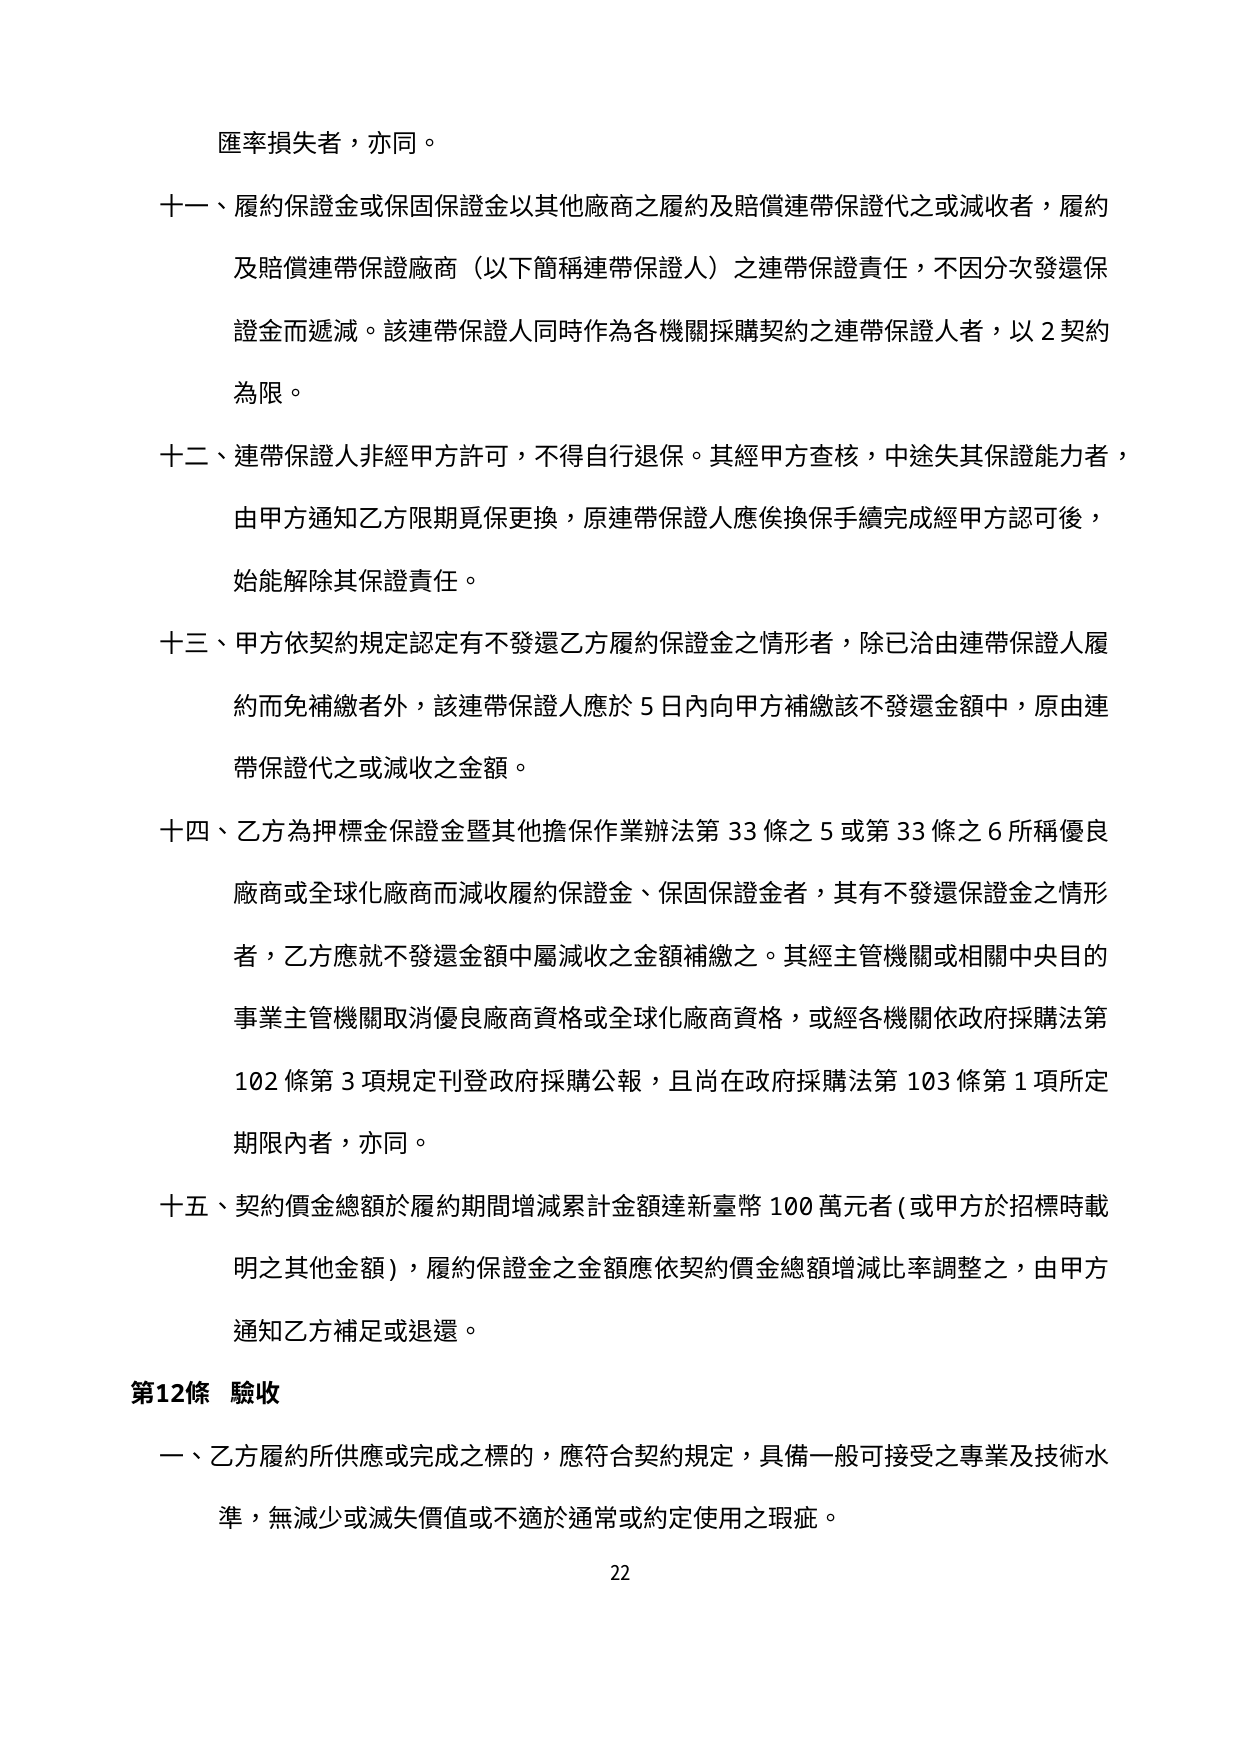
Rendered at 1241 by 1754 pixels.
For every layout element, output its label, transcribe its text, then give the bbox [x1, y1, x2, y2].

text 十五、契約價金總額於履約期間增減累計金額達新臺幣100萬元者(或甲方於招標時載明之其他金額)，履約保證金之金額應依契約價金總額增減比率調整之，由甲方通知乙方補足或退還。 [159, 1163, 1110, 1350]
text 一、乙方履約所供應或完成之標的，應符合契約規定，具備一般可接受之專業及技術水準，無減少或滅失價值或不適於通常或約定使用之瑕疵。 [159, 1413, 1110, 1538]
text 匯率損失者，亦同。 [217, 100, 1110, 163]
text 十三、甲方依契約規定認定有不發還乙方履約保證金之情形者，除已洽由連帶保證人履約而免補繳者外，該連帶保證人應於5日內向甲方補繳該不發還金額中，原由連帶保證代之或減收之金額。 [159, 600, 1110, 788]
text 十四、乙方為押標金保證金暨其他擔保作業辦法第33條之5或第33條之6所稱優良廠商或全球化廠商而減收履約保證金、保固保證金者，其有不發還保證金之情形者，乙方應就不發還金額中屬減收之金額補繳之。其經主管機關或相關中央目的事業主管機關取消優良廠商資格或全球化廠商資格，或經各機關依政府採購法第102條第3項規定刊登政府採購公報，且尚在政府採購法第103條第1項所定期限內者，亦同。 [159, 788, 1110, 1163]
list 驗收 [130, 1350, 1110, 1413]
text 十一、履約保證金或保固保證金以其他廠商之履約及賠償連帶保證代之或減收者，履約及賠償連帶保證廠商（以下簡稱連帶保證人）之連帶保證責任，不因分次發還保證金而遞減。該連帶保證人同時作為各機關採購契約之連帶保證人者，以2契約為限。 [159, 163, 1110, 413]
text 十二、連帶保證人非經甲方許可，不得自行退保。其經甲方查核，中途失其保證能力者，由甲方通知乙方限期覓保更換，原連帶保證人應俟換保手續完成經甲方認可後，始能解除其保證責任。 [159, 413, 1110, 600]
